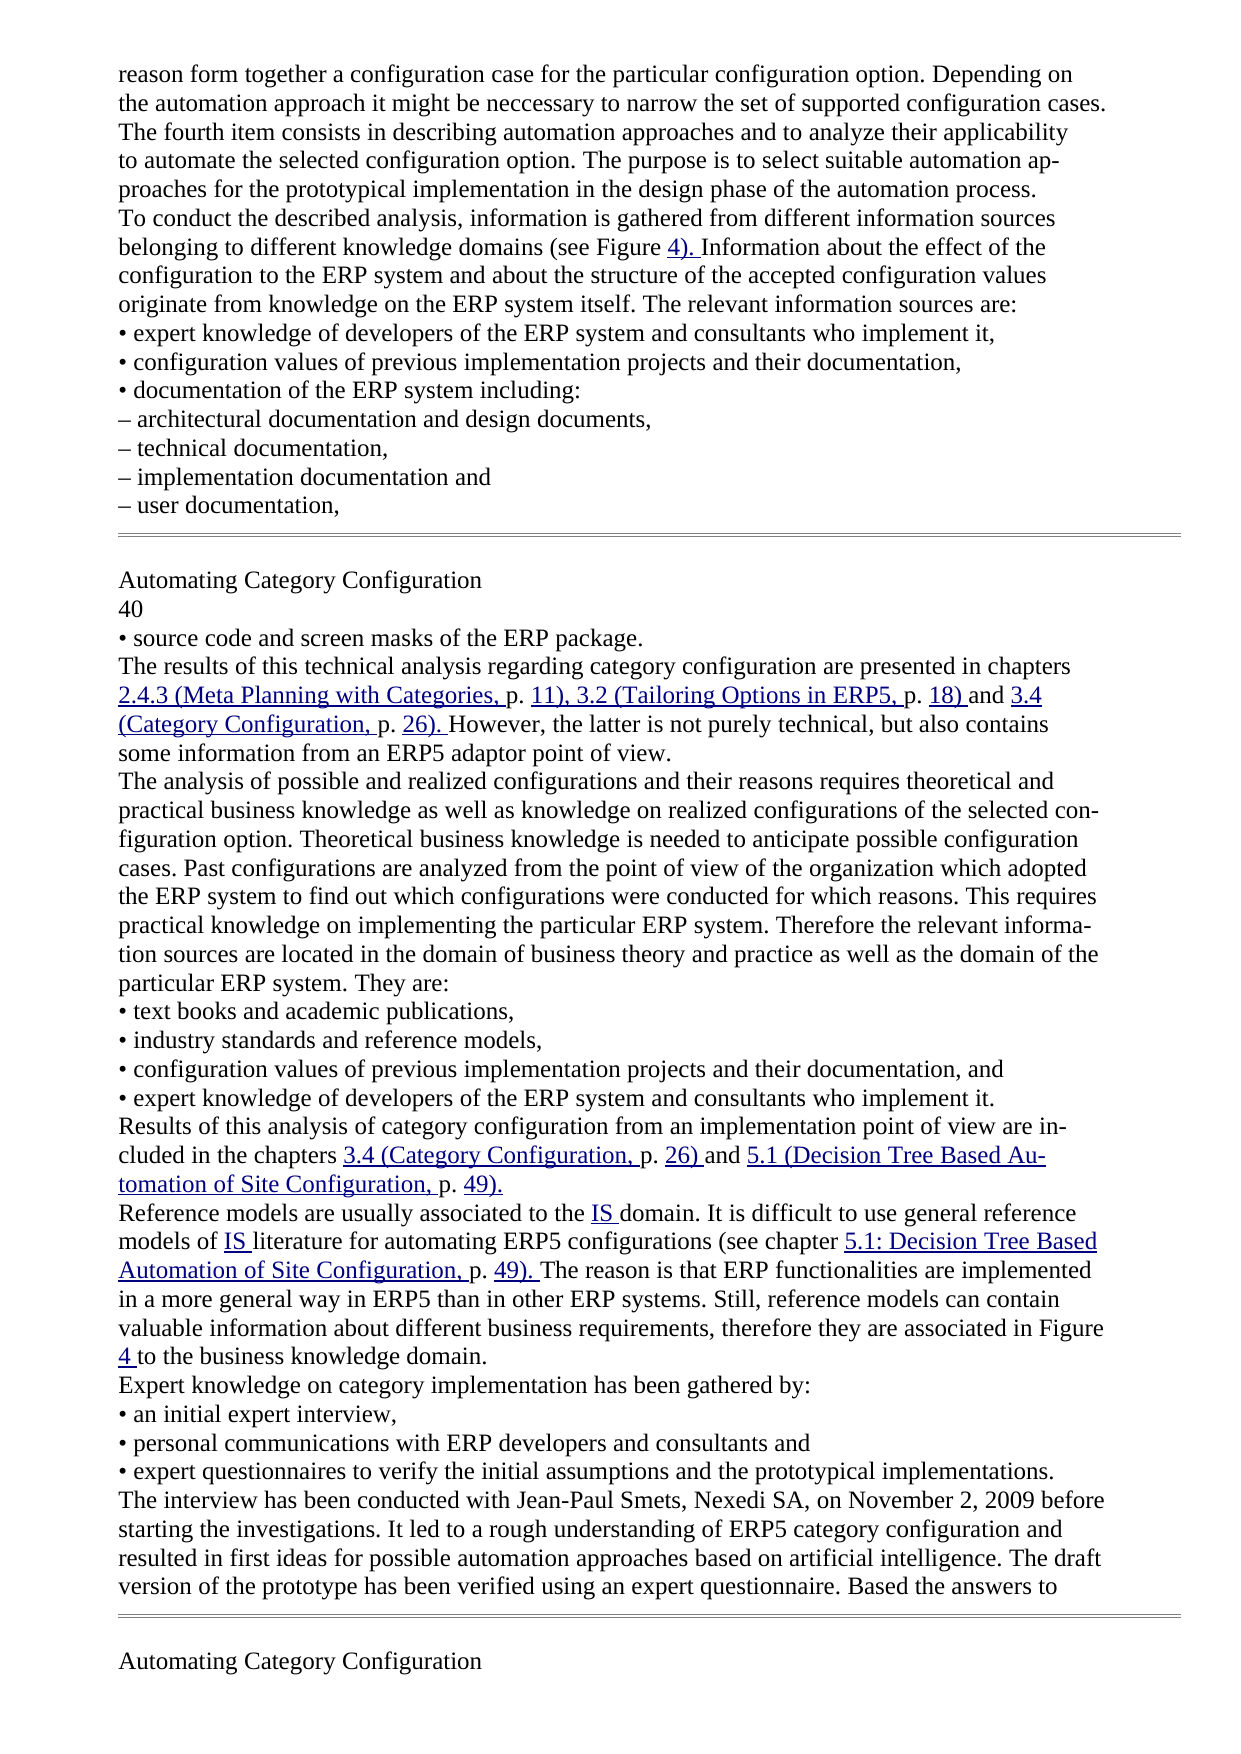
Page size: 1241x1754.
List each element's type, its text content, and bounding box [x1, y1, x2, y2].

text Automating Category Configuration 40 • source code and screen masks of the ERP package. The results of this technical analysis regarding category configuration are presented in chapters 2.4.3 (Meta Planning with Categories, p. 11), 3.2 (Tailoring Options in ERP5, p. 18) and 3.4 (Category Configuration, p. 26). However, the latter is not purely technical, but also contains some information from an ERP5 adaptor point of view. The analysis of possible and realized configurations and their reasons requires theoretical and practical business knowledge as well as knowledge on realized configurations of the selected con- figuration option. Theoretical business knowledge is needed to anticipate possible configuration cases. Past configurations are analyzed from the point of view of the organization which adopted the ERP system to find out which configurations were conducted for which reasons. This requires practical knowledge on implementing the particular ERP system. Therefore the relevant informa- tion sources are located in the domain of business theory and practice as well as the domain of the particular ERP system. They are: • text books and academic publications, • industry standards and reference models, • configuration values of previous implementation projects and their documentation, and • expert knowledge of developers of the ERP system and consultants who implement it. Results of this analysis of category configuration from an implementation point of view are in- cluded in the chapters 3.4 (Category Configuration, p. 26) and 5.1 (Decision Tree Based Au- tomation of Site Configuration, p. 49). Reference models are usually associated to the IS domain. It is difficult to use general reference models of IS literature for automating ERP5 configurations (see chapter 5.1: Decision Tree Based Automation of Site Configuration, p. 49). The reason is that ERP functionalities are implemented in a more general way in ERP5 than in other ERP systems. Still, reference models can contain valuable information about different business requirements, therefore they are associated in Figure 4 to the business knowledge domain. Expert knowledge on category implementation has been gathered by: • an initial expert interview, • personal communications with ERP developers and consultants and • expert questionnaires to verify the initial assumptions and the prototypical implementations. The interview has been conducted with Jean-Paul Smets, Nexedi SA, on November 2, 2009 before starting the investigations. It led to a rough understanding of ERP5 category configuration and resulted in first ideas for possible automation approaches based on artificial intelligence. The draft version of the prototype has been verified using an expert questionnaire. Based the answers to [118, 565, 1181, 1600]
text Automating Category Configuration [118, 1646, 1181, 1675]
text reason form together a configuration case for the particular configuration option. Depending on the automation approach it might be neccessary to narrow the set of supported configuration cases. The fourth item consists in describing automation approaches and to analyze their applicability to automate the selected configuration option. The purpose is to select suitable automation ap- proaches for the prototypical implementation in the design phase of the automation process. To conduct the described analysis, information is gathered from different information sources belonging to different knowledge domains (see Figure 4). Information about the effect of the configuration to the ERP system and about the structure of the accepted configuration values originate from knowledge on the ERP system itself. The relevant information sources are: • expert knowledge of developers of the ERP system and consultants who implement it, • configuration values of previous implementation projects and their documentation, • documentation of the ERP system including: – architectural documentation and design documents, – technical documentation, – implementation documentation and – user documentation, [118, 59, 1181, 519]
